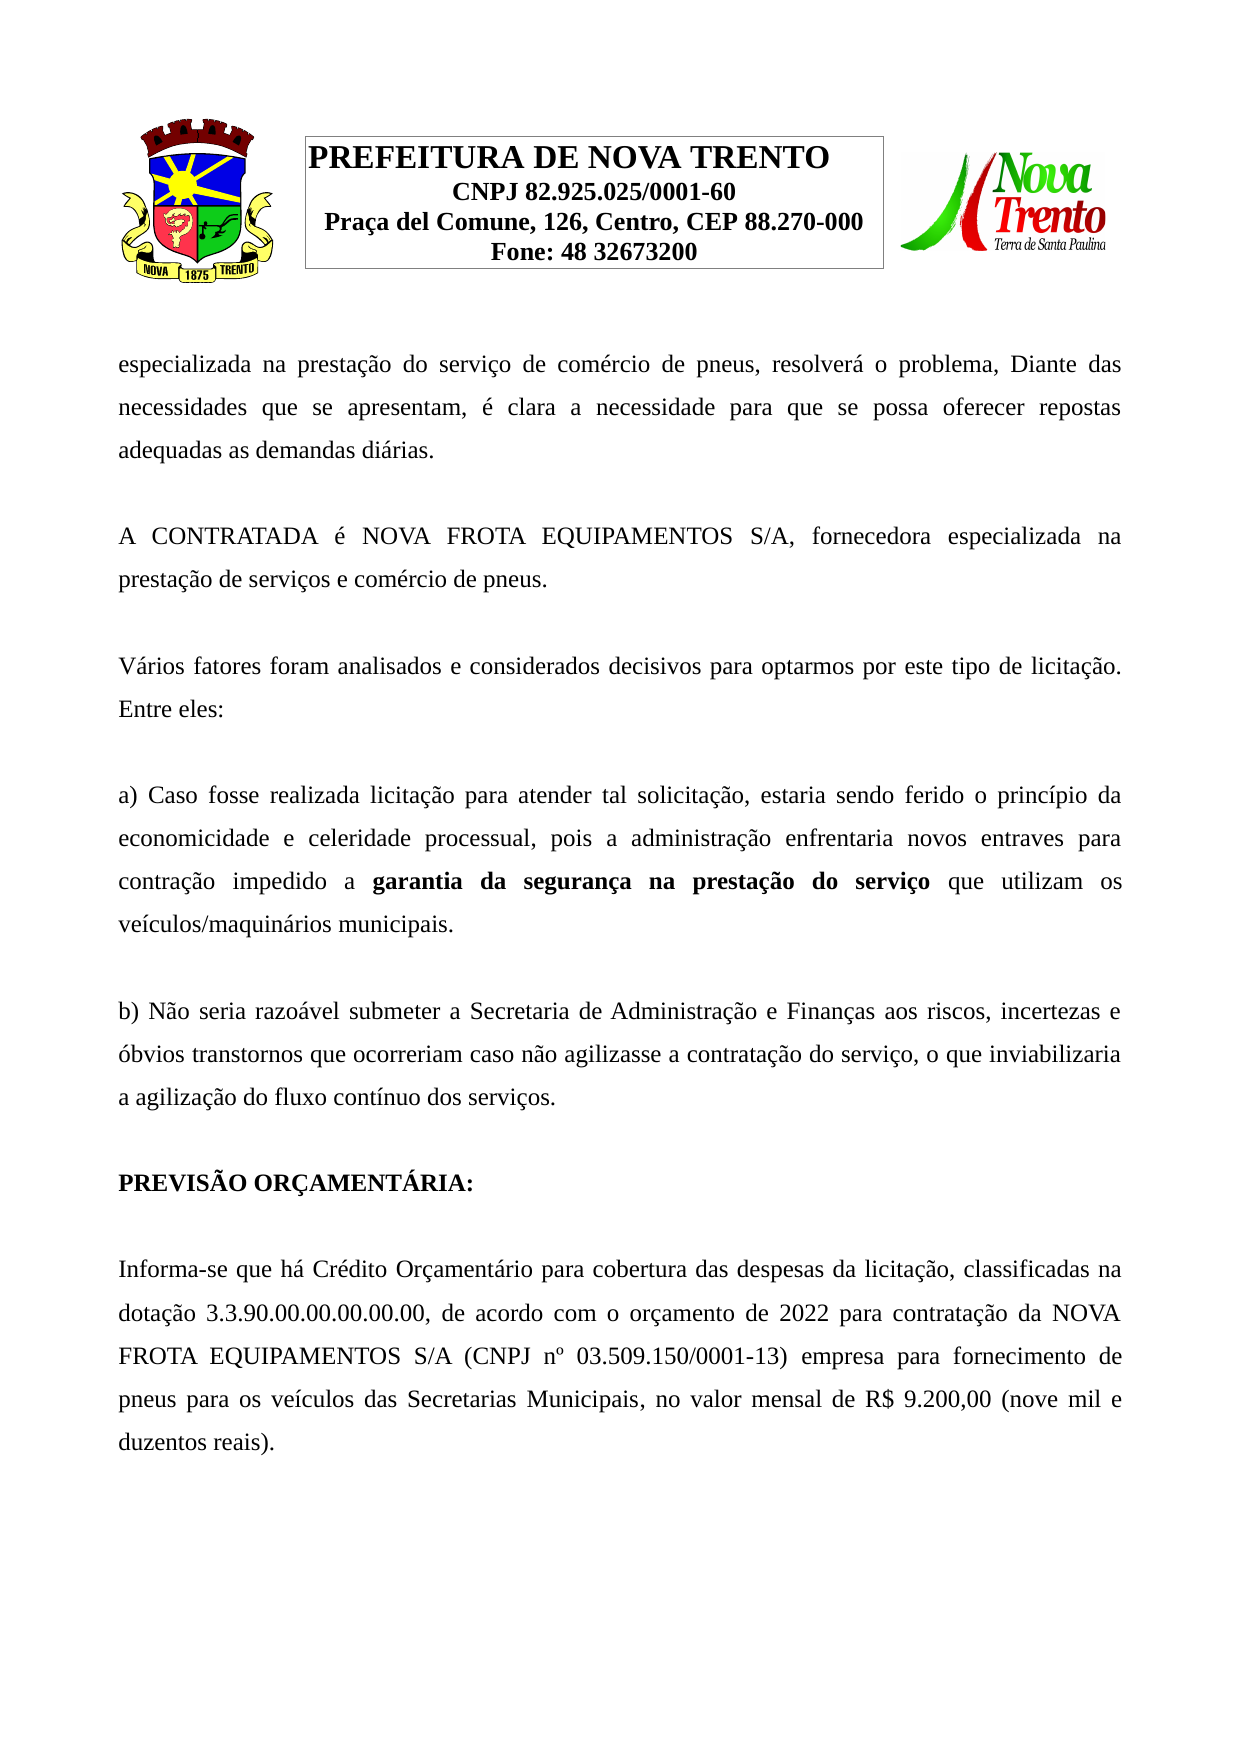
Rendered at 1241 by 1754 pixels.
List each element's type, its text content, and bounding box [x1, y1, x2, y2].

text Informa-se que há Crédito Orçamentário para cobertura das despesas da licitação, classificadas na dotação 3.3.90.00.00.00.00.00, de acordo com o orçamento de 2022 para contratação da NOVA FROTA EQUIPAMENTOS S/A (CNPJ nº 03.509.150/0001-13) empresa para fornecimento de pneus para os veículos das Secretarias Municipais, no valor mensal de R$ 9.200,00 (nove mil e duzentos reais). [118, 1254, 1123, 1456]
text PREVISÃO ORÇAMENTÁRIA: [118, 1168, 1123, 1197]
text a) Caso fosse realizada licitação para atender tal solicitação, estaria sendo ferido o princípio da economicidade e celeridade processual, pois a administração enfrentaria novos entraves para contração impedido a garantia da segurança na prestação do serviço que utilizam os veículos/maquinários municipais. [118, 780, 1123, 938]
text Vários fatores foram analisados e considerados decisivos para optarmos por este tipo de licitação. Entre eles: [118, 651, 1123, 723]
text especializada na prestação do serviço de comércio de pneus, resolverá o problema, Diante das necessidades que se apresentam, é clara a necessidade para que se possa oferecer repostas adequadas as demandas diárias. [118, 349, 1123, 464]
text b) Não seria razoável submeter a Secretaria de Administração e Finanças aos riscos, incertezas e óbvios transtornos que ocorreriam caso não agilizasse a contratação do serviço, o que inviabilizaria a agilização do fluxo contínuo dos serviços. [118, 996, 1123, 1111]
text A CONTRATADA é NOVA FROTA EQUIPAMENTOS S/A, fornecedora especializada na prestação de serviços e comércio de pneus. [118, 521, 1123, 593]
